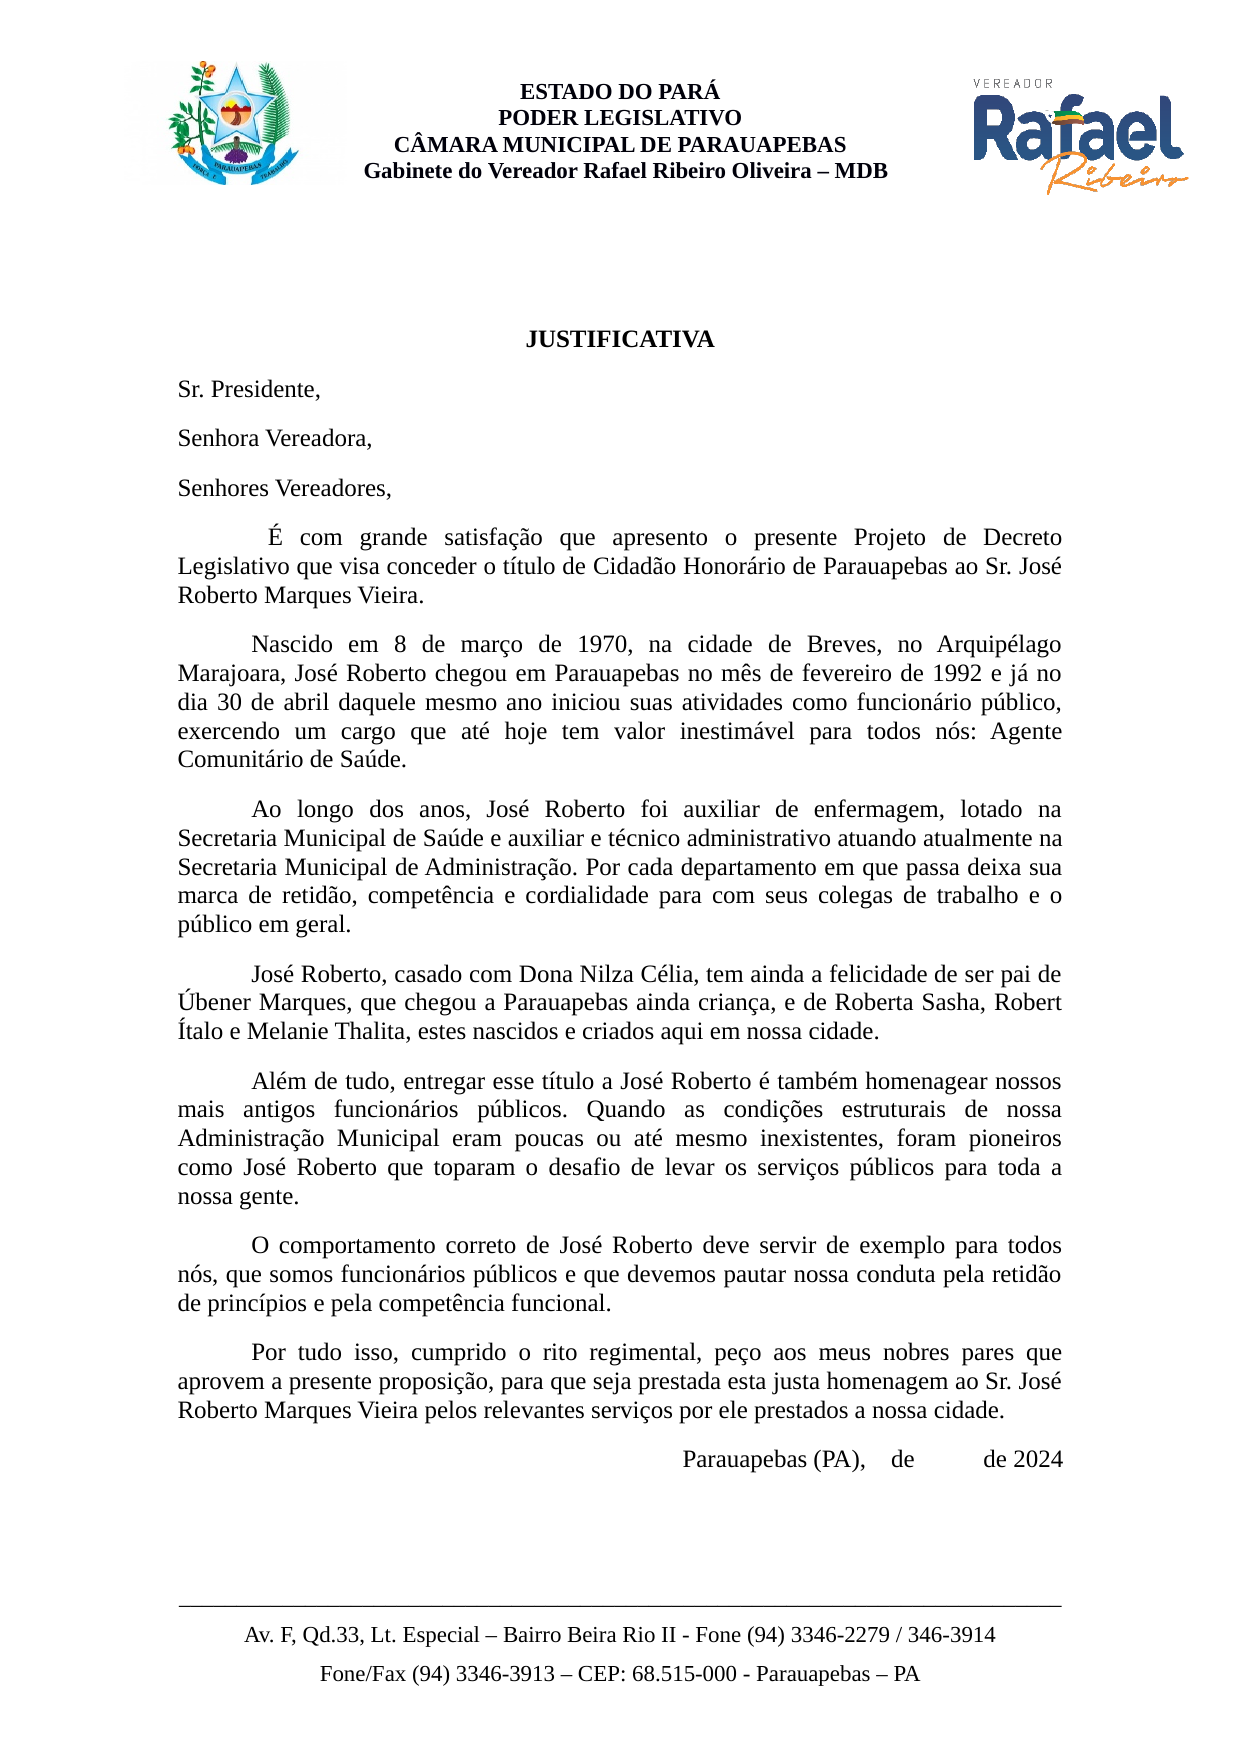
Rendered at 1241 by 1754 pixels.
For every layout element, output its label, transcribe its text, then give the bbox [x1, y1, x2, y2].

text Por tudo isso, cumprido o rito regimental, peço aos meus nobres pares que aprovem a presente proposição, para que seja prestada esta justa homenagem ao Sr. José Roberto Marques Vieira pelos relevantes serviços por ele prestados a nossa cidade. [177, 1337, 1063, 1424]
text Ao longo dos anos, José Roberto foi auxiliar de enfermagem, lotado na Secretaria Municipal de Saúde e auxiliar e técnico administrativo atuando atualmente na Secretaria Municipal de Administração. Por cada departamento em que passa deixa sua marca de retidão, competência e cordialidade para com seus colegas de trabalho e o público em geral. [177, 794, 1063, 938]
text José Roberto, casado com Dona Nilza Célia, tem ainda a felicidade de ser pai de Úbener Marques, que chegou a Parauapebas ainda criança, e de Roberta Sasha, Robert Ítalo e Melanie Thalita, estes nascidos e criados aqui em nossa cidade. [177, 959, 1063, 1045]
text Senhora Vereadora, [177, 423, 1063, 452]
text JUSTIFICATIVA [177, 324, 1063, 353]
text Parauapebas (PA), de de 2024 [177, 1444, 1063, 1473]
text Nascido em 8 de março de 1970, na cidade de Breves, no Arquipélago Marajoara, José Roberto chegou em Parauapebas no mês de fevereiro de 1992 e já no dia 30 de abril daquele mesmo ano iniciou suas atividades como funcionário público, exercendo um cargo que até hoje tem valor inestimável para todos nós: Agente Comunitário de Saúde. [177, 629, 1063, 773]
text Além de tudo, entregar esse título a José Roberto é também homenagear nossos mais antigos funcionários públicos. Quando as condições estruturais de nossa Administração Municipal eram poucas ou até mesmo inexistentes, foram pioneiros como José Roberto que toparam o desafio de levar os serviços públicos para toda a nossa gente. [177, 1066, 1063, 1209]
text Senhores Vereadores, [177, 473, 1063, 502]
text Sr. Presidente, [177, 374, 1063, 402]
text É com grande satisfação que apresento o presente Projeto de Decreto Legislativo que visa conceder o título de Cidadão Honorário de Parauapebas ao Sr. José Roberto Marques Vieira. [177, 522, 1063, 609]
text O comportamento correto de José Roberto deve servir de exemplo para todos nós, que somos funcionários públicos e que devemos pautar nossa conduta pela retidão de princípios e pela competência funcional. [177, 1230, 1063, 1317]
